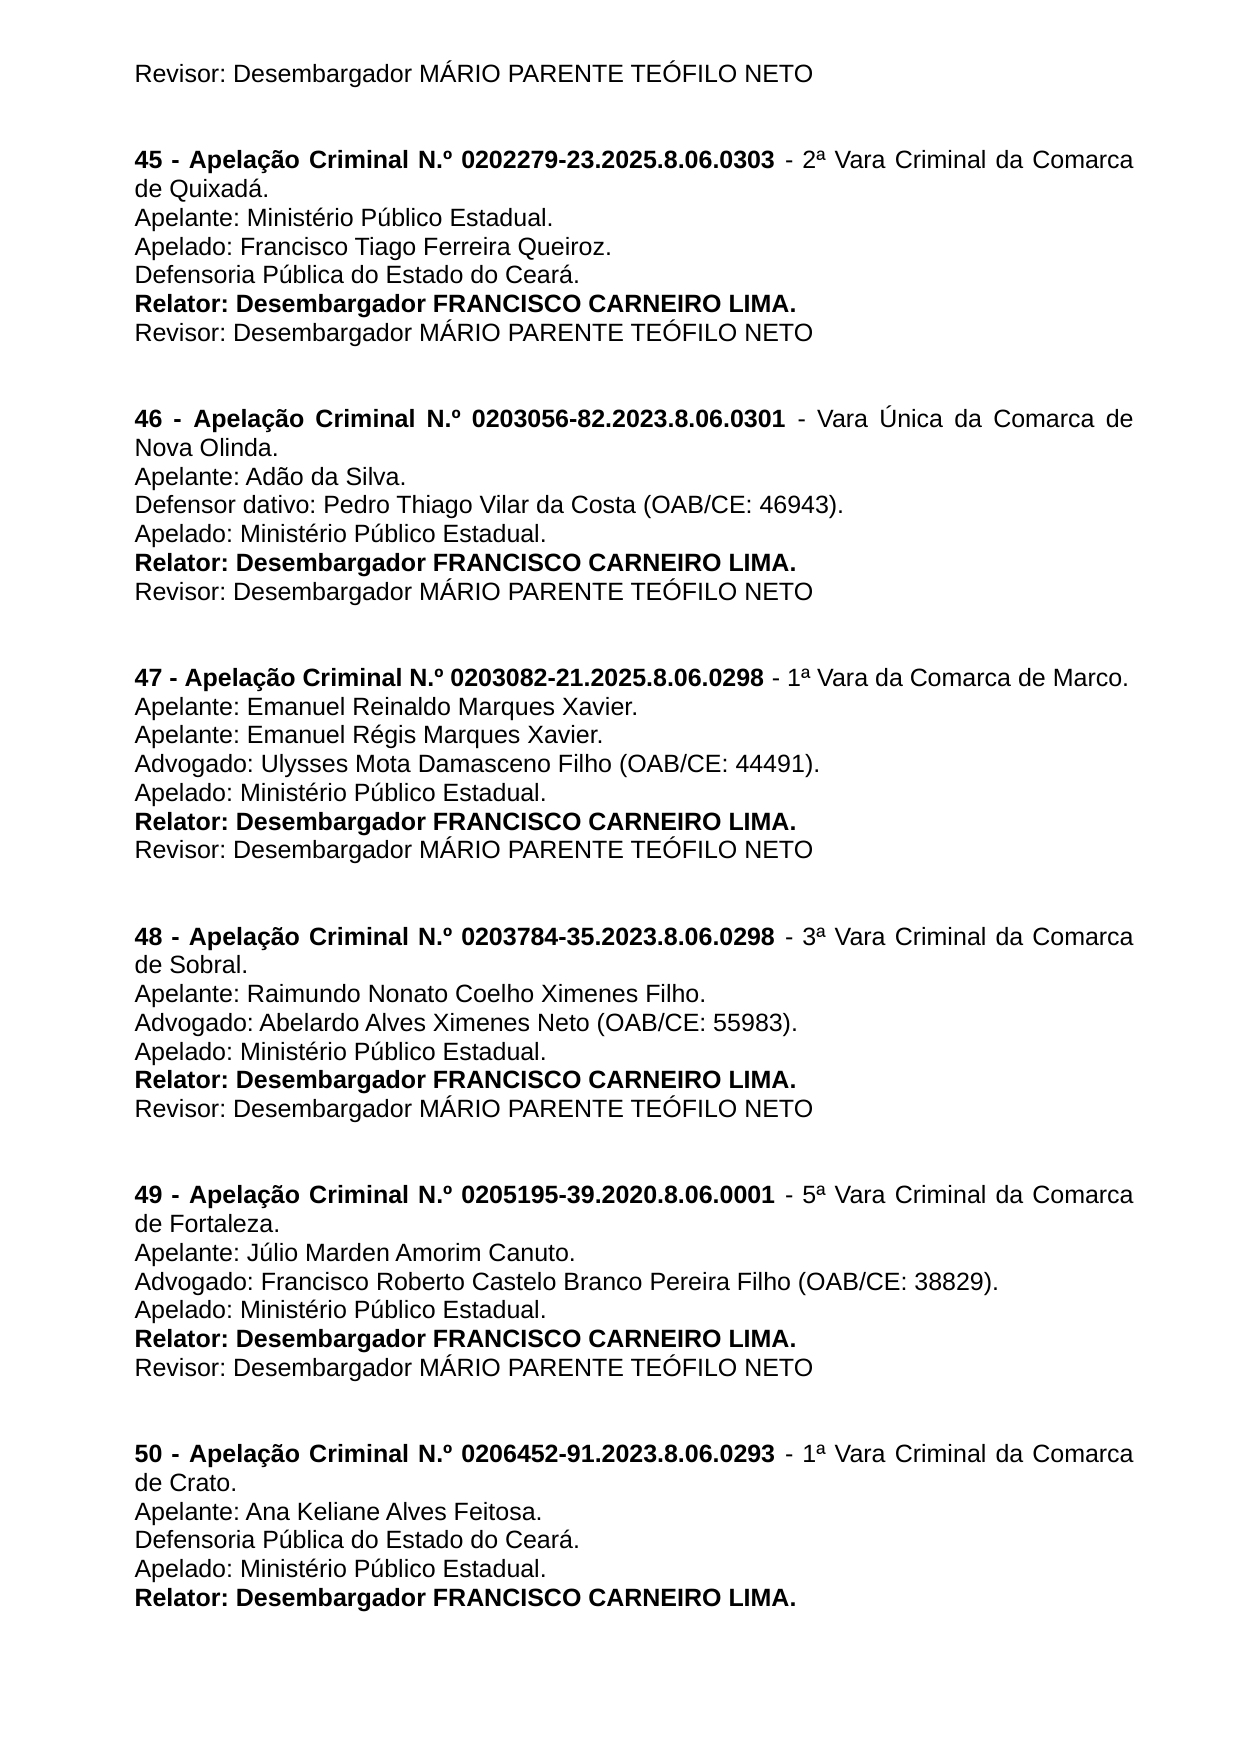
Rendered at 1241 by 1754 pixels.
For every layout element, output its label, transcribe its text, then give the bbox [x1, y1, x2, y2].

text Apelante: Ministério Público Estadual. [134, 203, 1134, 232]
text Apelado: Francisco Tiago Ferreira Queiroz. [134, 232, 1134, 260]
text Relator: Desembargador FRANCISCO CARNEIRO LIMA. [134, 289, 1134, 318]
text Revisor: Desembargador MÁRIO PARENTE TEÓFILO NETO [134, 1353, 1134, 1382]
text Revisor: Desembargador MÁRIO PARENTE TEÓFILO NETO [134, 577, 1134, 605]
text Apelante: Emanuel Reinaldo Marques Xavier. [134, 692, 1134, 720]
text Relator: Desembargador FRANCISCO CARNEIRO LIMA. [134, 1583, 1134, 1612]
text Revisor: Desembargador MÁRIO PARENTE TEÓFILO NETO [134, 835, 1134, 864]
text 46 - Apelação Criminal N.º 0203056-82.2023.8.06.0301 - Vara Única da Comarca de Nova Olinda. [134, 404, 1134, 462]
text Advogado: Abelardo Alves Ximenes Neto (OAB/CE: 55983). [134, 1008, 1134, 1037]
text Apelado: Ministério Público Estadual. [134, 778, 1134, 807]
text Apelado: Ministério Público Estadual. [134, 1554, 1134, 1583]
text Apelante: Raimundo Nonato Coelho Ximenes Filho. [134, 979, 1134, 1008]
text Apelado: Ministério Público Estadual. [134, 1295, 1134, 1324]
text Apelante: Emanuel Régis Marques Xavier. [134, 720, 1134, 749]
text Revisor: Desembargador MÁRIO PARENTE TEÓFILO NETO [134, 1094, 1134, 1123]
text 50 - Apelação Criminal N.º 0206452-91.2023.8.06.0293 - 1ª Vara Criminal da Comarca de Crato. [134, 1439, 1134, 1497]
text Revisor: Desembargador MÁRIO PARENTE TEÓFILO NETO [134, 318, 1134, 347]
text Defensoria Pública do Estado do Ceará. [134, 260, 1134, 289]
text Relator: Desembargador FRANCISCO CARNEIRO LIMA. [134, 548, 1134, 577]
text Apelante: Adão da Silva. [134, 462, 1134, 490]
text Defensor dativo: Pedro Thiago Vilar da Costa (OAB/CE: 46943). [134, 490, 1134, 519]
text 48 - Apelação Criminal N.º 0203784-35.2023.8.06.0298 - 3ª Vara Criminal da Comarca de Sobral. [134, 922, 1134, 979]
text Relator: Desembargador FRANCISCO CARNEIRO LIMA. [134, 1324, 1134, 1353]
text Apelante: Ana Keliane Alves Feitosa. [134, 1497, 1134, 1525]
text Relator: Desembargador FRANCISCO CARNEIRO LIMA. [134, 1065, 1134, 1094]
text Relator: Desembargador FRANCISCO CARNEIRO LIMA. [134, 807, 1134, 835]
text 45 - Apelação Criminal N.º 0202279-23.2025.8.06.0303 - 2ª Vara Criminal da Comarca de Quixadá. [134, 145, 1134, 203]
text Advogado: Francisco Roberto Castelo Branco Pereira Filho (OAB/CE: 38829). [134, 1267, 1134, 1295]
text Apelado: Ministério Público Estadual. [134, 1037, 1134, 1065]
text Revisor: Desembargador MÁRIO PARENTE TEÓFILO NETO [134, 59, 1134, 88]
text Defensoria Pública do Estado do Ceará. [134, 1525, 1134, 1554]
text Advogado: Ulysses Mota Damasceno Filho (OAB/CE: 44491). [134, 749, 1134, 778]
text 49 - Apelação Criminal N.º 0205195-39.2020.8.06.0001 - 5ª Vara Criminal da Comarca de Fortaleza. [134, 1180, 1134, 1238]
text Apelado: Ministério Público Estadual. [134, 519, 1134, 548]
text Apelante: Júlio Marden Amorim Canuto. [134, 1238, 1134, 1267]
text 47 - Apelação Criminal N.º 0203082-21.2025.8.06.0298 - 1ª Vara da Comarca de Marco. [134, 663, 1134, 692]
